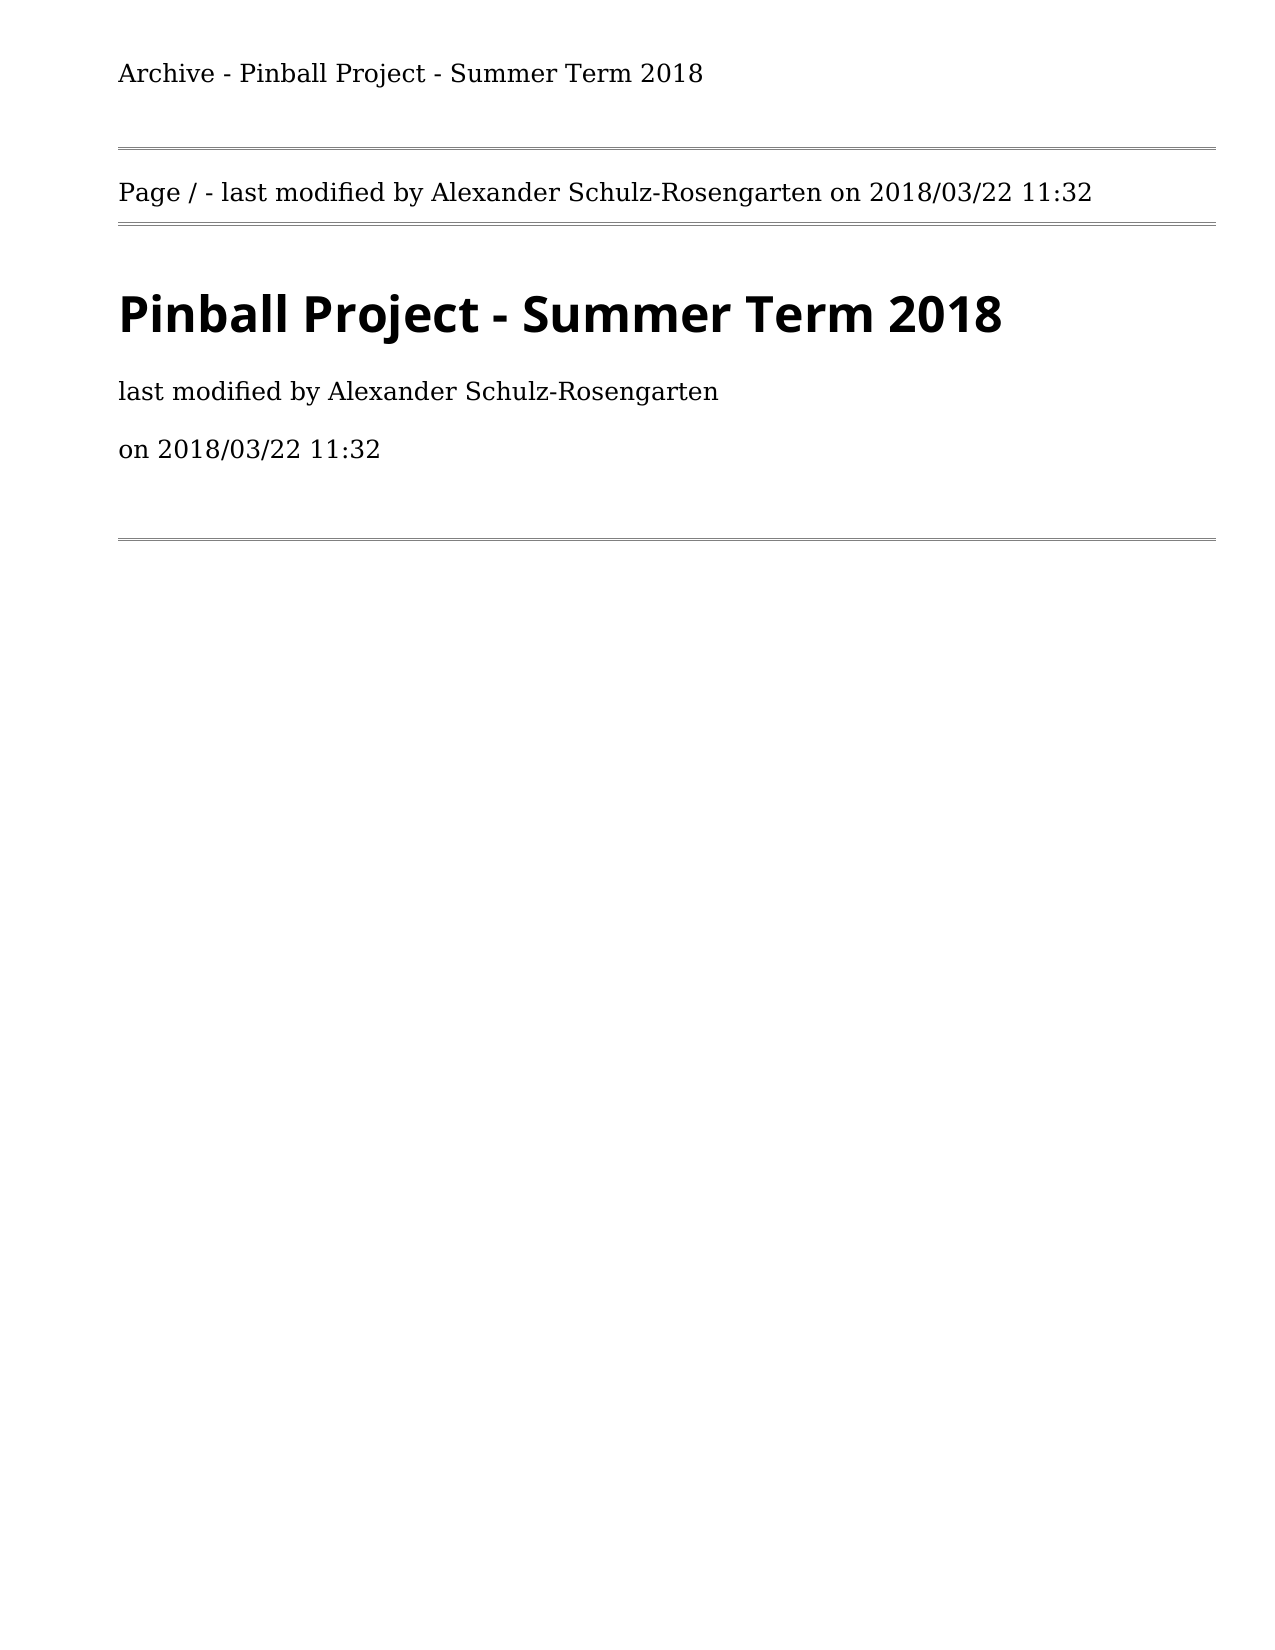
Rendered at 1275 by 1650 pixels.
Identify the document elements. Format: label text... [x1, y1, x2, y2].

text last modified by Alexander Schulz-Rosengarten [118, 377, 1216, 406]
text Page / - last modified by Alexander Schulz-Rosengarten on 2018/03/22 11:32 [118, 179, 1216, 208]
text on 2018/03/22 11:32 [118, 435, 1216, 464]
text Archive - Pinball Project - Summer Term 2018 [118, 59, 1216, 88]
subtitle Pinball Project - Summer Term 2018 [118, 279, 1216, 347]
